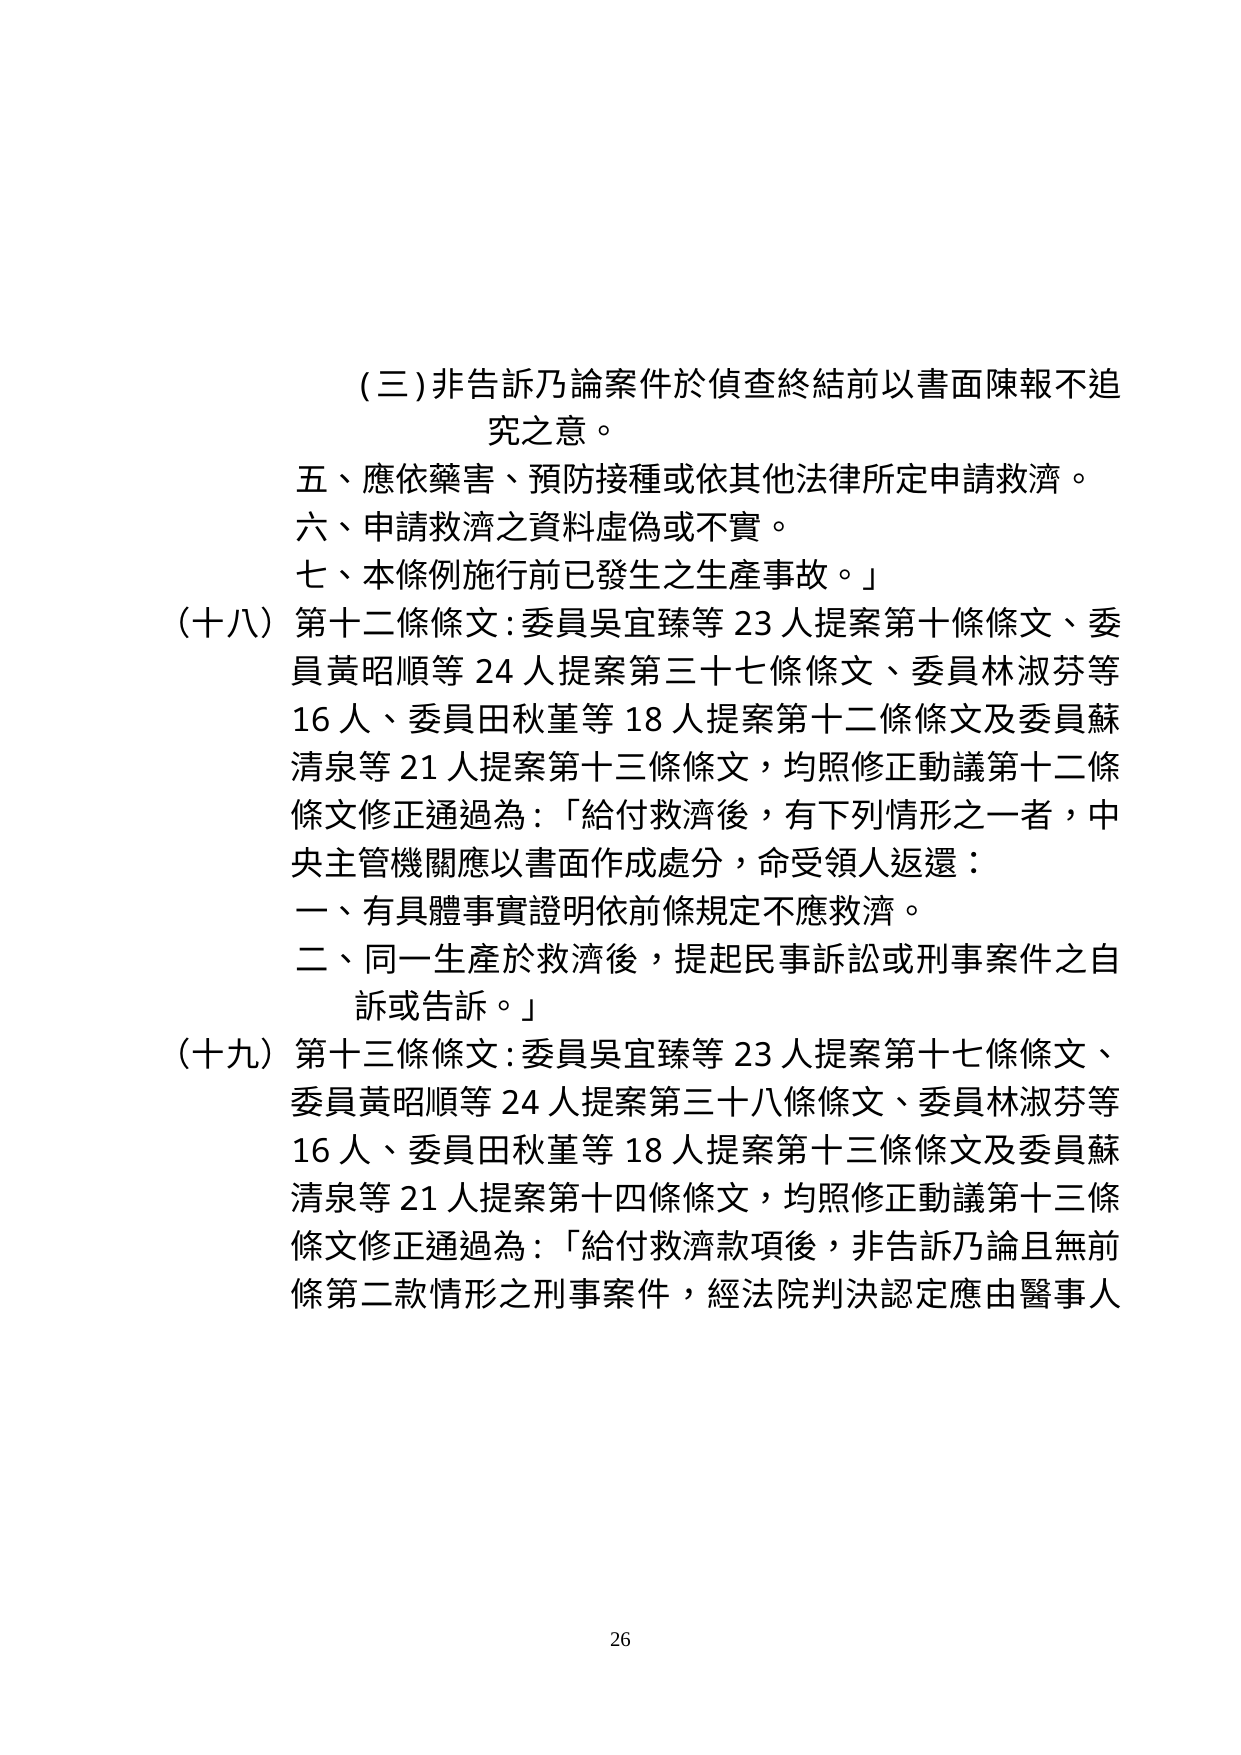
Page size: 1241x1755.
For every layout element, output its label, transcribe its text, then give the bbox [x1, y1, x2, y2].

text 七、本條例施行前已發生之生產事故。」 [295, 549, 1122, 597]
text 一、有具體事實證明依前條規定不應救濟。 [295, 885, 1122, 933]
text （十八）第十二條條文:委員吳宜臻等23人提案第十條條文、委員黃昭順等24人提案第三十七條條文、委員林淑芬等16人、委員田秋堇等18人提案第十二條條文及委員蘇清泉等21人提案第十三條條文，均照修正動議第十二條條文修正通過為:「給付救濟後，有下列情形之一者，中央主管機關應以書面作成處分，命受領人返還： [157, 597, 1122, 885]
text (三)非告訴乃論案件於偵查終結前以書面陳報不追究之意。 [354, 358, 1122, 453]
text （十九）第十三條條文:委員吳宜臻等23人提案第十七條條文、委員黃昭順等24人提案第三十八條條文、委員林淑芬等16人、委員田秋堇等18人提案第十三條條文及委員蘇清泉等21人提案第十四條條文，均照修正動議第十三條條文修正通過為:「給付救濟款項後，非告訴乃論且無前條第二款情形之刑事案件，經法院判決認定應由醫事人 [157, 1028, 1122, 1316]
text 五、應依藥害、預防接種或依其他法律所定申請救濟。 [295, 453, 1122, 501]
text 二、同一生產於救濟後，提起民事訴訟或刑事案件之自訴或告訴。」 [295, 933, 1122, 1028]
text 六、申請救濟之資料虛偽或不實。 [295, 501, 1122, 549]
